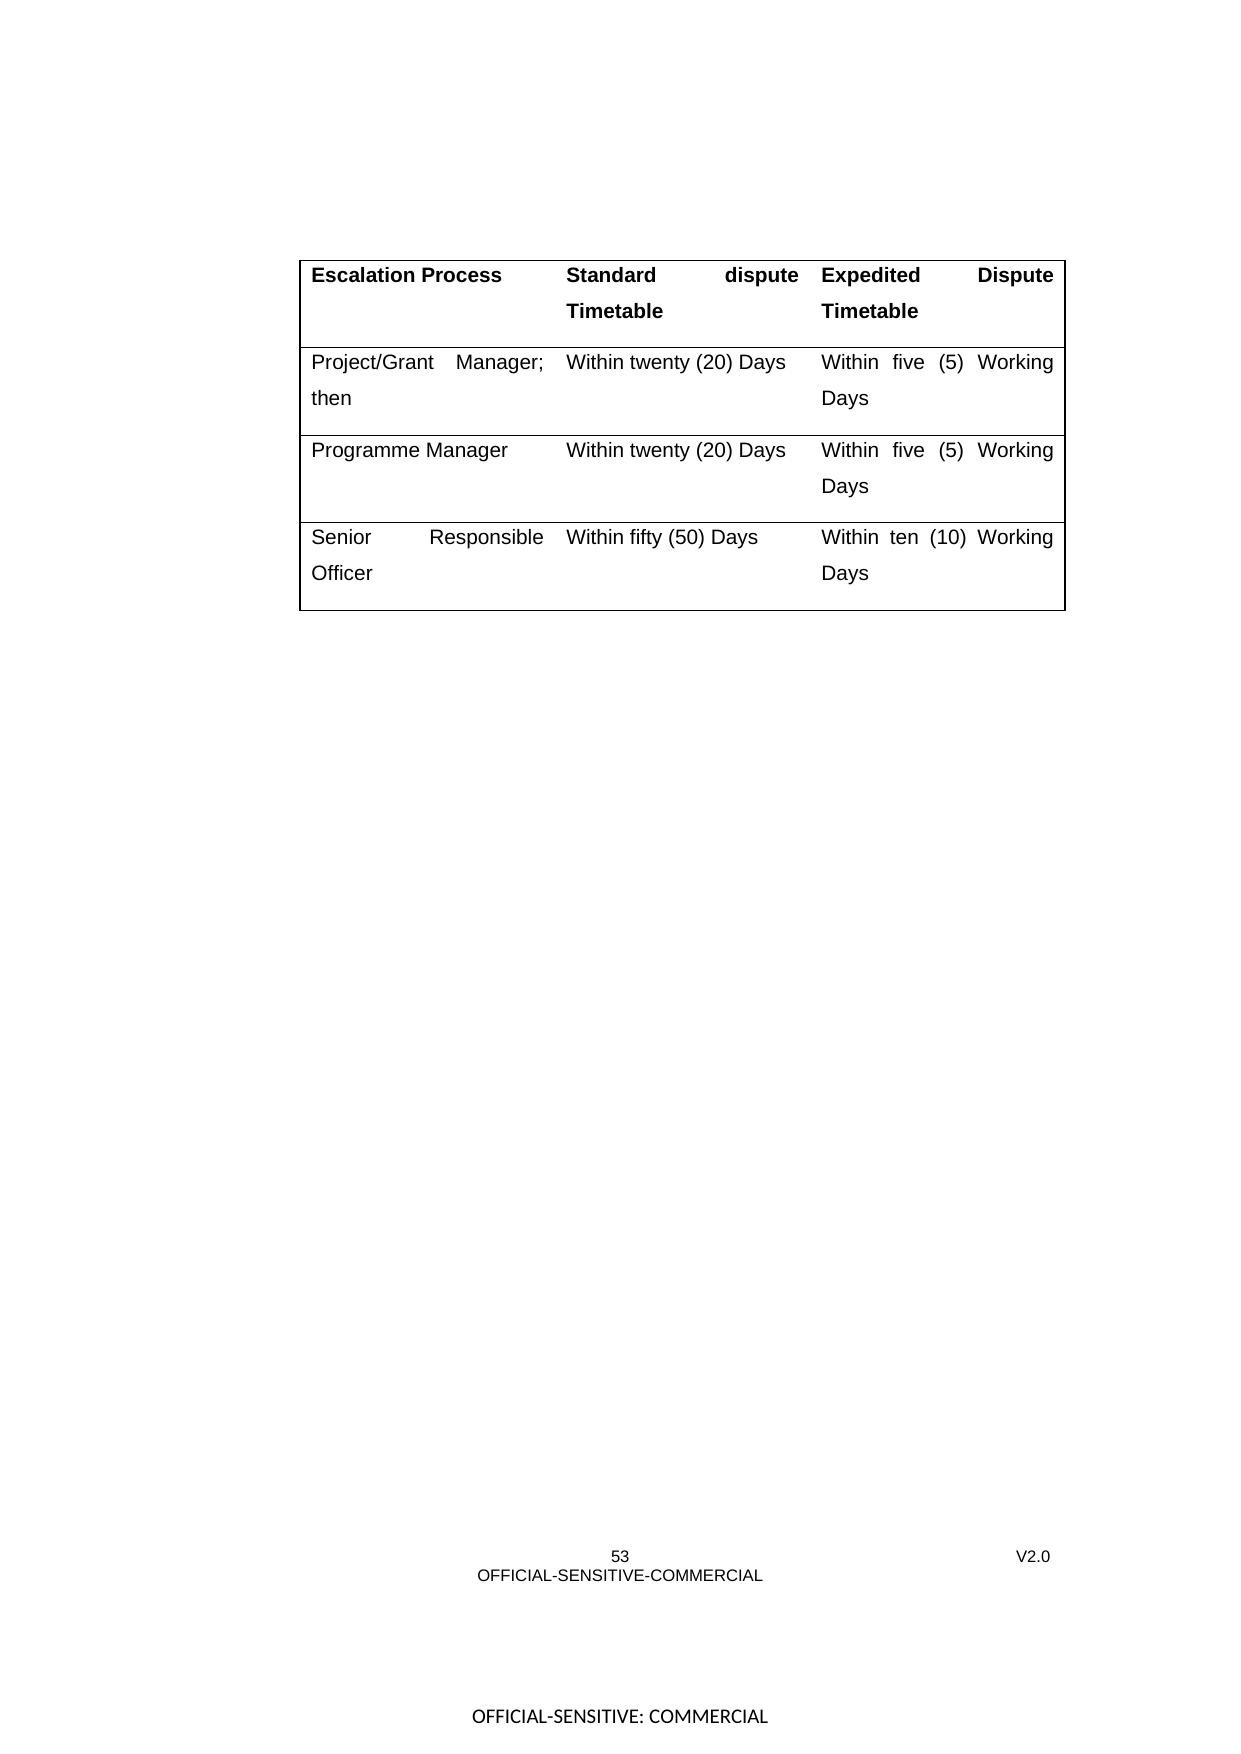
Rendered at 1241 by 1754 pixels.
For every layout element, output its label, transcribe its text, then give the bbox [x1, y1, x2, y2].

table_cell Programme Manager [301, 436, 555, 522]
table_cell Within five (5) Working Days [810, 348, 1064, 434]
table_cell Project/Grant Manager; then [301, 348, 555, 434]
table_cell Within ten (10) Working Days [810, 523, 1064, 609]
table_header Escalation Process [301, 261, 555, 347]
table_cell Within twenty (20) Days [555, 348, 810, 434]
table_cell Senior Responsible Officer [301, 523, 555, 609]
table_cell Within five (5) Working Days [810, 436, 1064, 522]
table_cell Within fifty (50) Days [555, 523, 810, 609]
table_header Standard dispute Timetable [555, 261, 810, 347]
table_cell Within twenty (20) Days [555, 436, 810, 522]
table_header Expedited Dispute Timetable [810, 261, 1064, 347]
